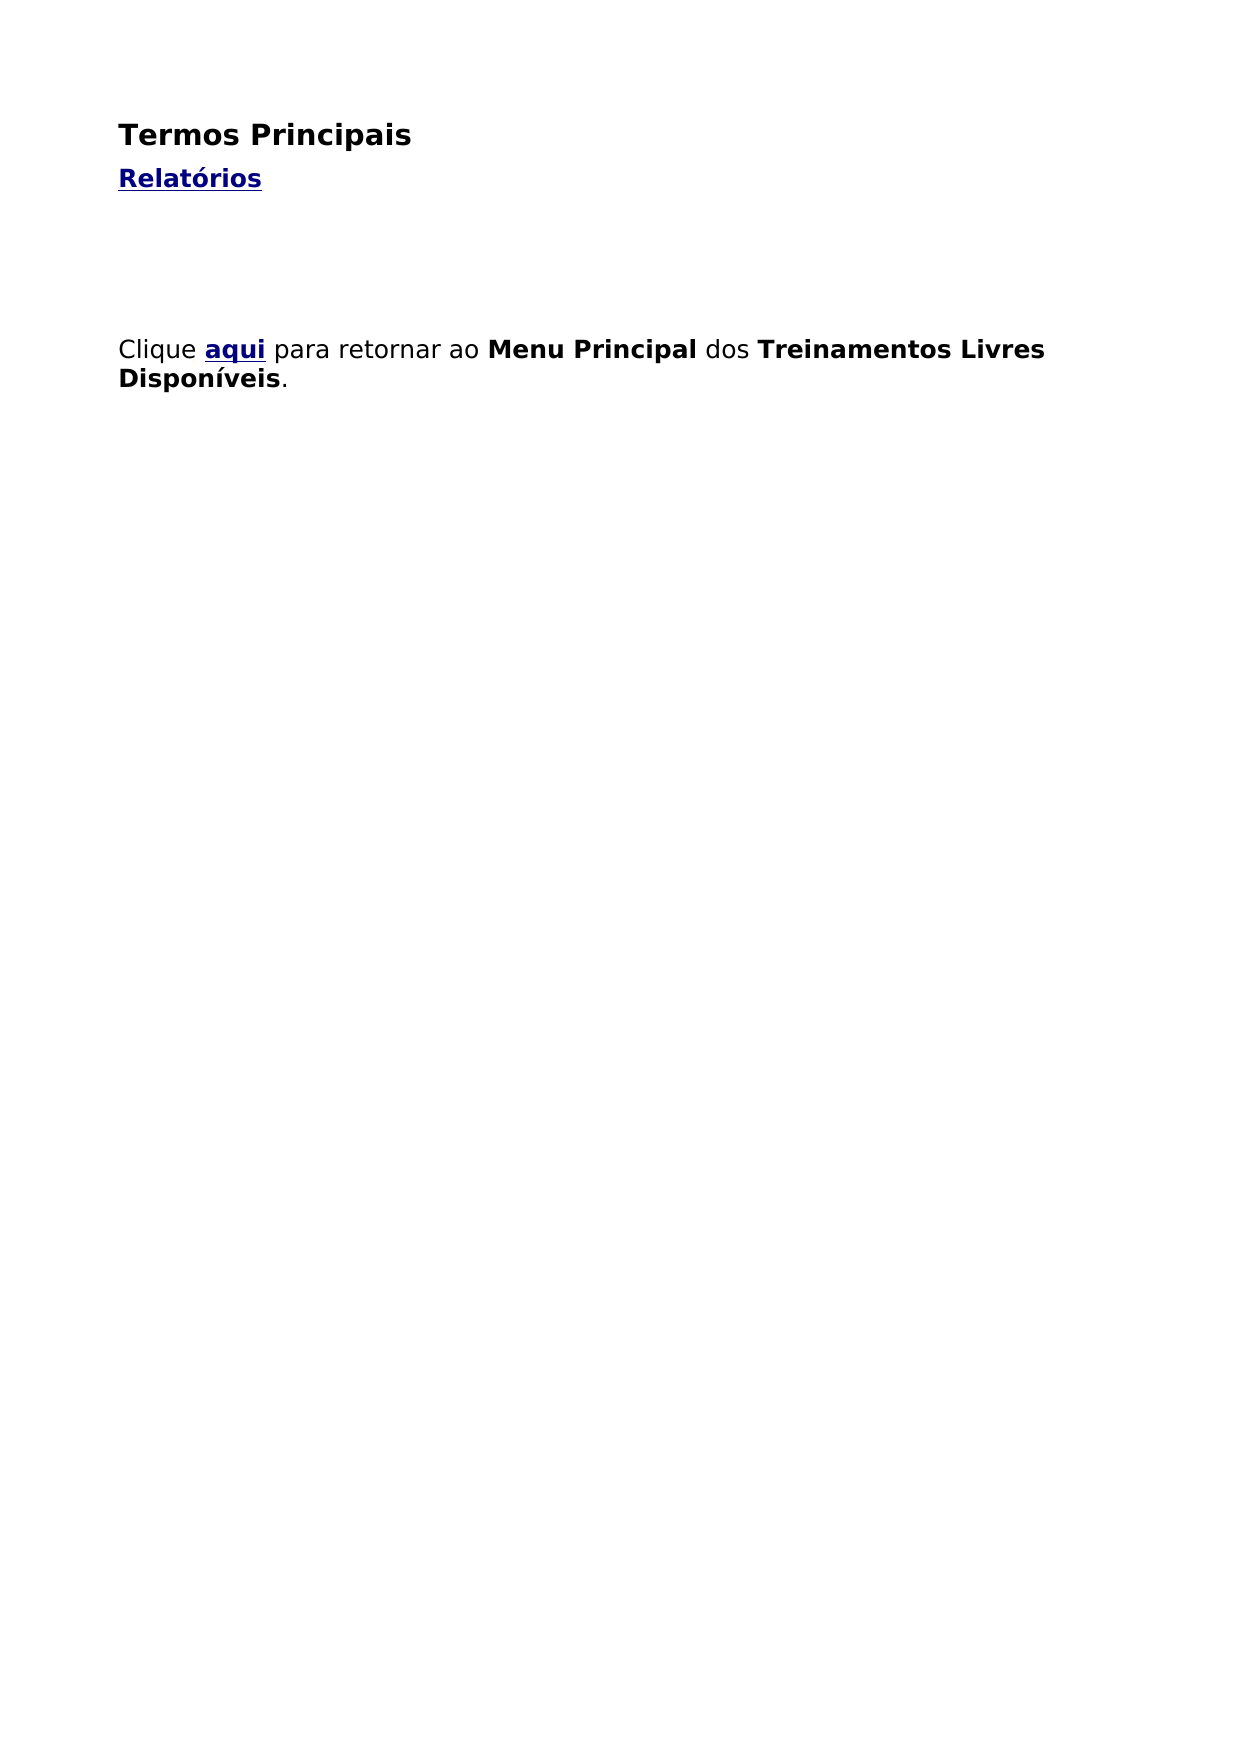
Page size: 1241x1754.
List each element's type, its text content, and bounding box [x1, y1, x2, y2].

text Relatórios [118, 164, 1122, 194]
text Clique aqui para retornar ao Menu Principal dos Treinamentos Livres Disponíveis. [118, 335, 1122, 394]
subtitle Termos Principais [118, 118, 1122, 152]
